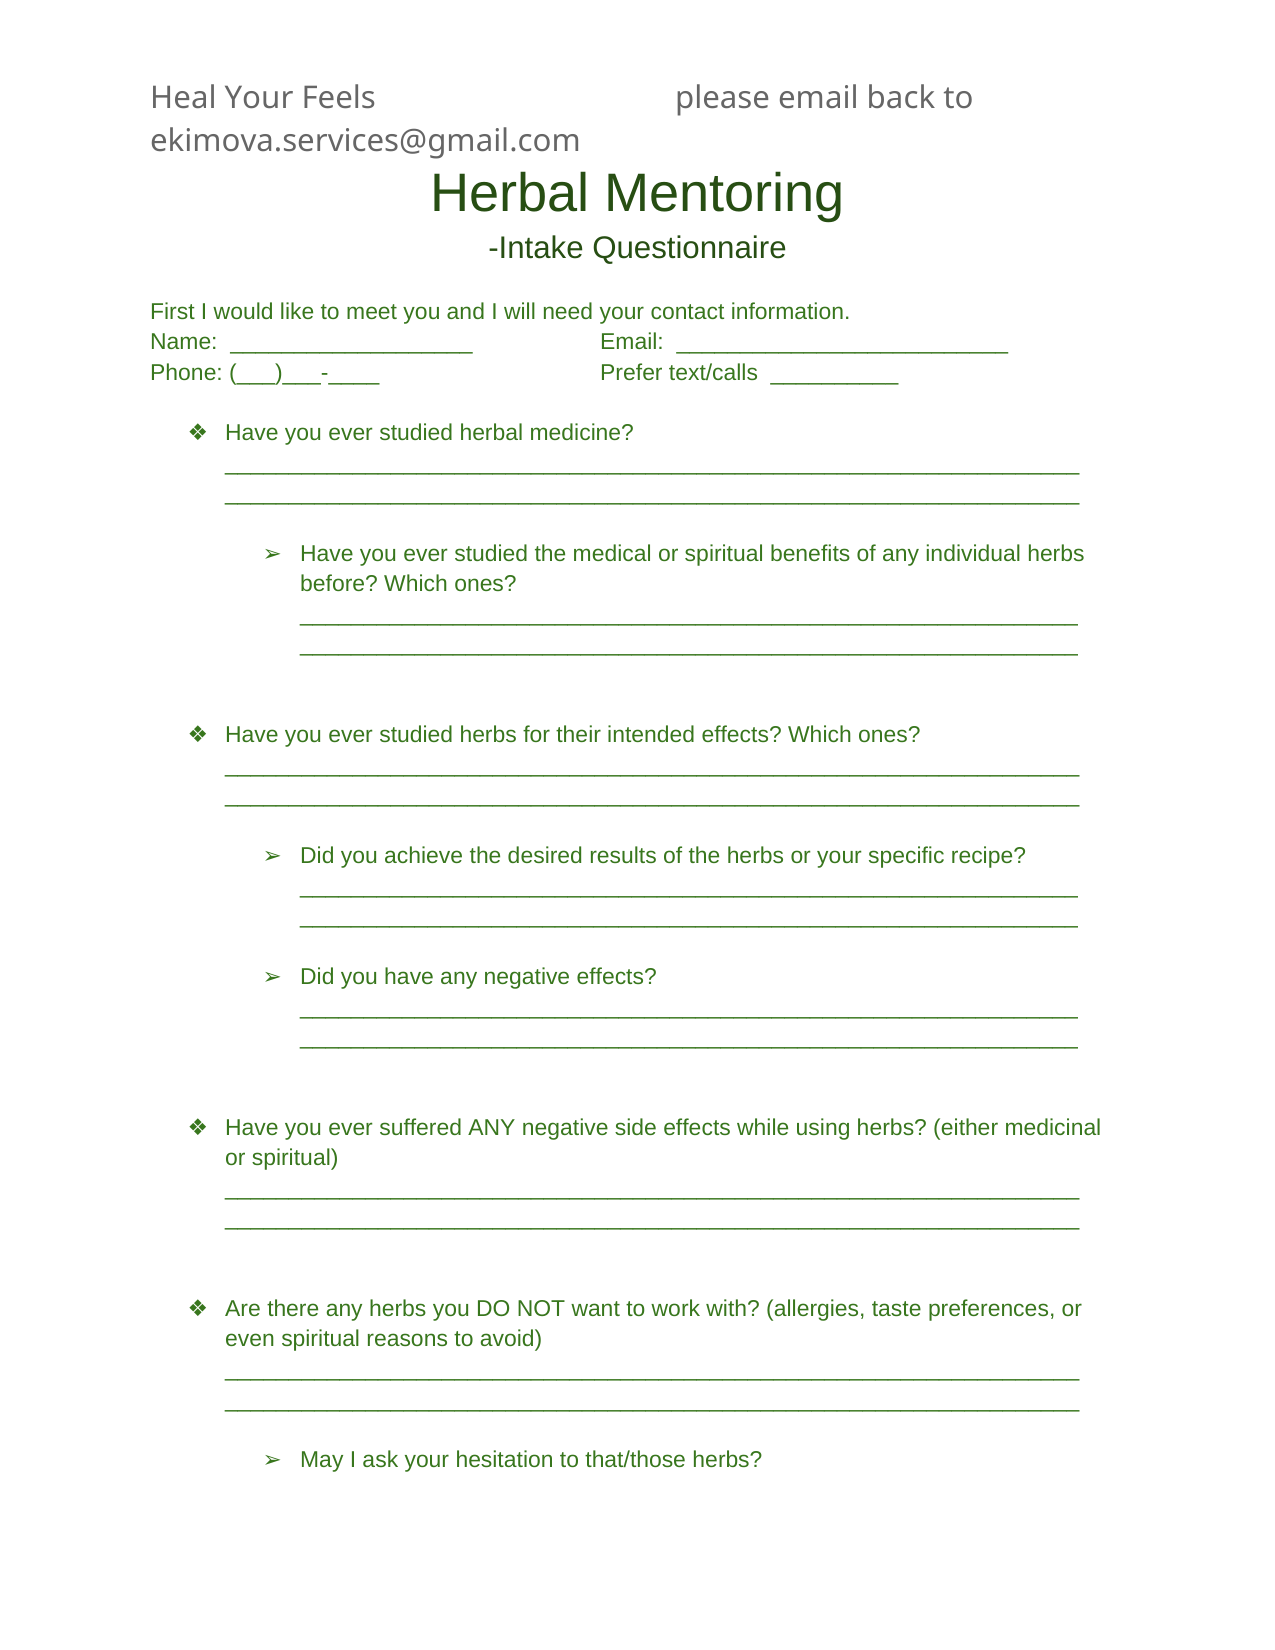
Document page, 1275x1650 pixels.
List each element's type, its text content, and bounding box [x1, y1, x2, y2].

text _____________________________________________________________ [300, 993, 1125, 1019]
list Have you ever studied herbal medicine? [187, 419, 1125, 445]
text ___________________________________________________________________ [225, 449, 1125, 475]
text ___________________________________________________________________ [225, 751, 1125, 777]
list Did you achieve the desired results of the herbs or your specific recipe? [262, 842, 1125, 868]
text Name: ___________________ Email: __________________________ [150, 328, 1125, 354]
text Phone: (___)___-____ Prefer text/calls __________ [150, 358, 1125, 385]
text ___________________________________________________________________ [225, 1174, 1125, 1200]
text _____________________________________________________________ [300, 630, 1125, 657]
title Herbal Mentoring [150, 160, 1125, 222]
list Have you ever studied the medical or spiritual benefits of any individual herbs before? Which ones? [262, 540, 1125, 596]
list Have you ever suffered ANY negative side effects while using herbs? (either medicinal or spiritual) [187, 1114, 1125, 1170]
list Did you have any negative effects? [262, 963, 1125, 989]
list Are there any herbs you DO NOT want to work with? (allergies, taste preferences, or even spiritual reasons to avoid) [187, 1295, 1125, 1351]
text _____________________________________________________________ [300, 902, 1125, 928]
text _____________________________________________________________ [300, 872, 1125, 898]
subtitle -Intake Questionnaire [150, 229, 1125, 265]
text First I would like to meet you and I will need your contact information. [150, 298, 1125, 324]
text ___________________________________________________________________ [225, 781, 1125, 808]
text _____________________________________________________________ [300, 1023, 1125, 1049]
text ___________________________________________________________________ [225, 479, 1125, 506]
text ___________________________________________________________________ [225, 1204, 1125, 1231]
text ___________________________________________________________________ [225, 1355, 1125, 1382]
list May I ask your hesitation to that/those herbs? [262, 1446, 1125, 1472]
text _____________________________________________________________ [300, 600, 1125, 626]
text ___________________________________________________________________ [225, 1386, 1125, 1412]
list Have you ever studied herbs for their intended effects? Which ones? [187, 721, 1125, 747]
